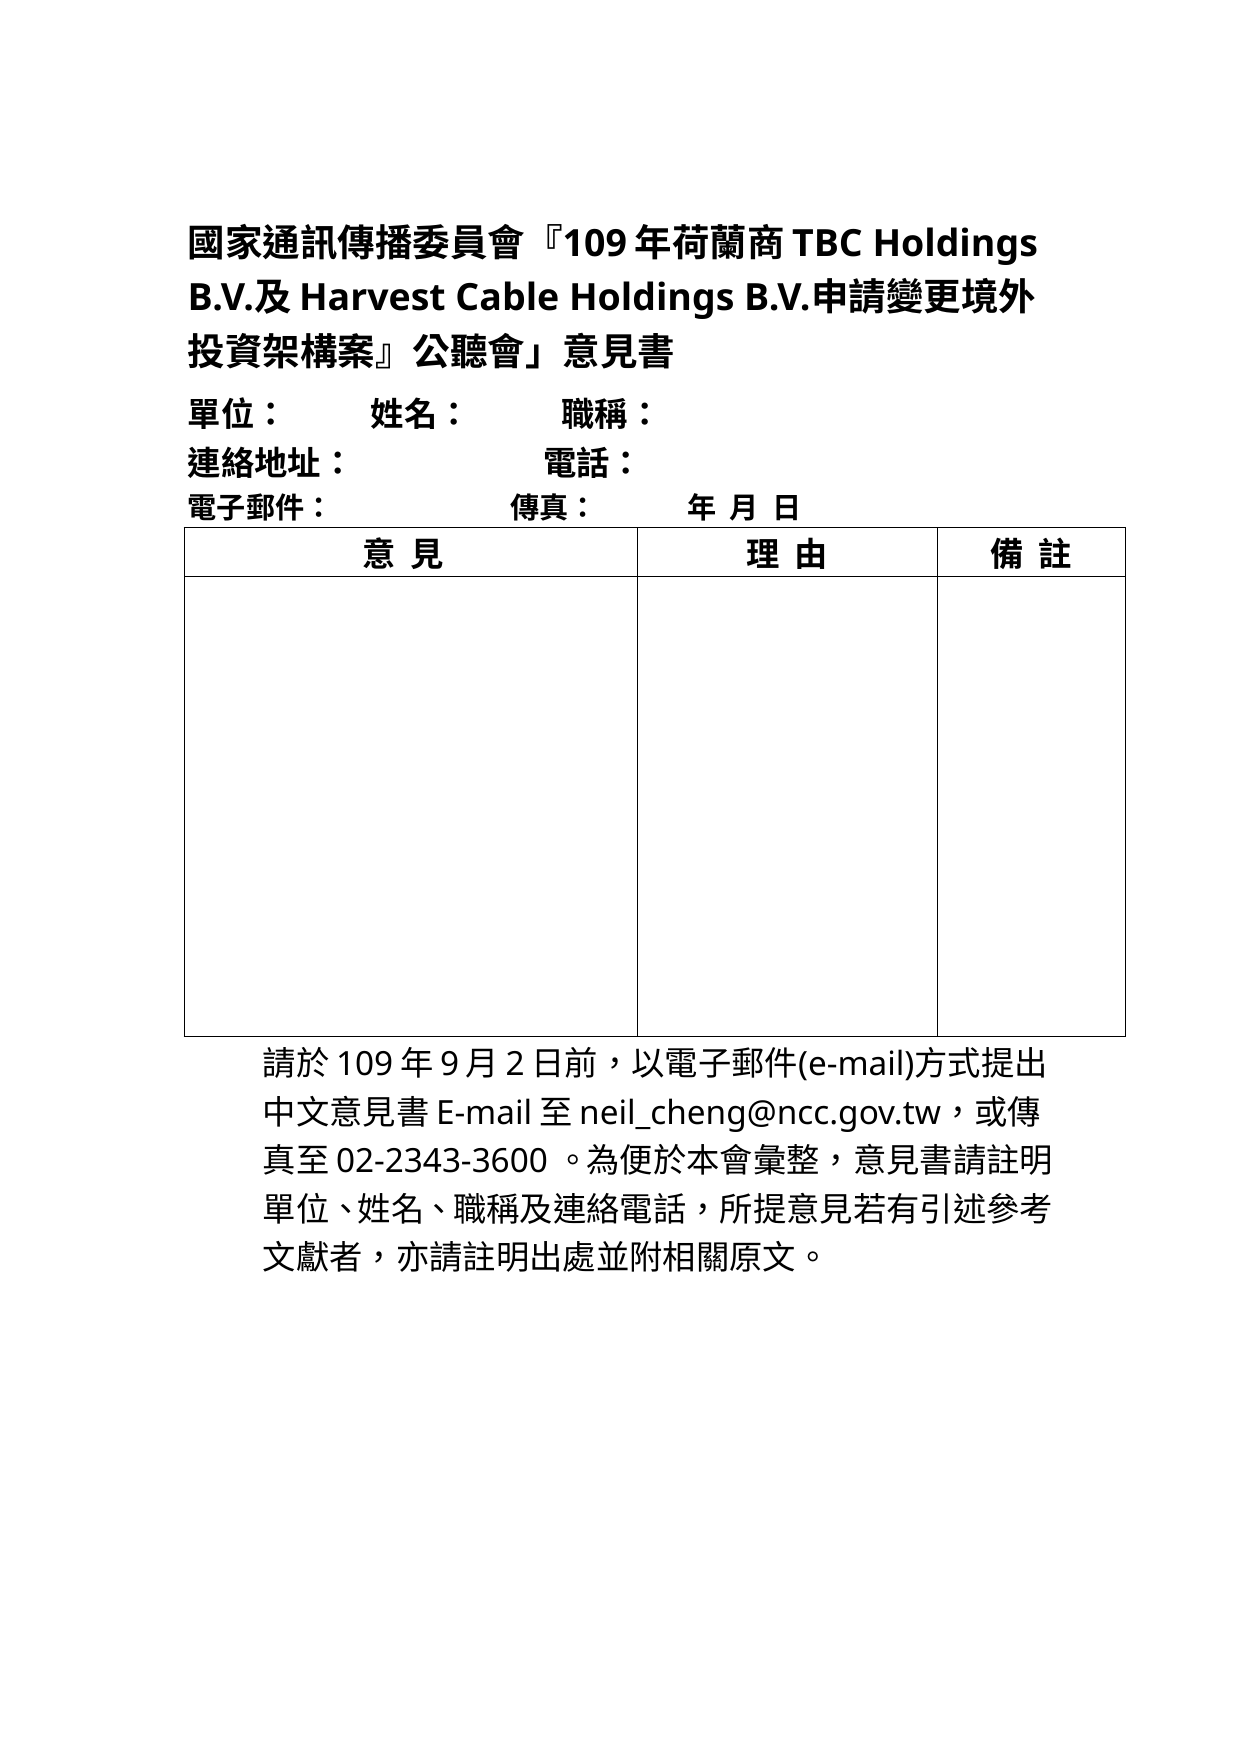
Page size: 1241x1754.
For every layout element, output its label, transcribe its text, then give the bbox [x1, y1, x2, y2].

text 連絡地址： 電話： [187, 436, 1053, 484]
table_cell [185, 577, 637, 1036]
text 國家通訊傳播委員會『109年荷蘭商TBC Holdings B.V.及Harvest Cable Holdings B.V.申請變更境外投資架構案』公聽會」意見書 [187, 212, 1053, 376]
table_cell [938, 577, 1125, 1036]
text 電子郵件： 傳真： 年 月 日 [187, 484, 1053, 527]
list 請於109年9月2日前，以電子郵件(e-mail)方式提出中文意見書E-mail至neil_cheng@ncc.gov.tw，或傳真至02-2343-3600 。為便於本會彙整，意見書請註明單位、姓名、職稱及連絡電話，所提意見若有引述參考文獻者，亦請註明出處並附相關原文。 [225, 1037, 1053, 1279]
table_header 備 註 [938, 528, 1125, 576]
table_cell [638, 577, 937, 1036]
table_header 意 見 [185, 528, 637, 576]
text 單位： 姓名： 職稱： [187, 388, 1053, 436]
table_header 理 由 [638, 528, 937, 576]
